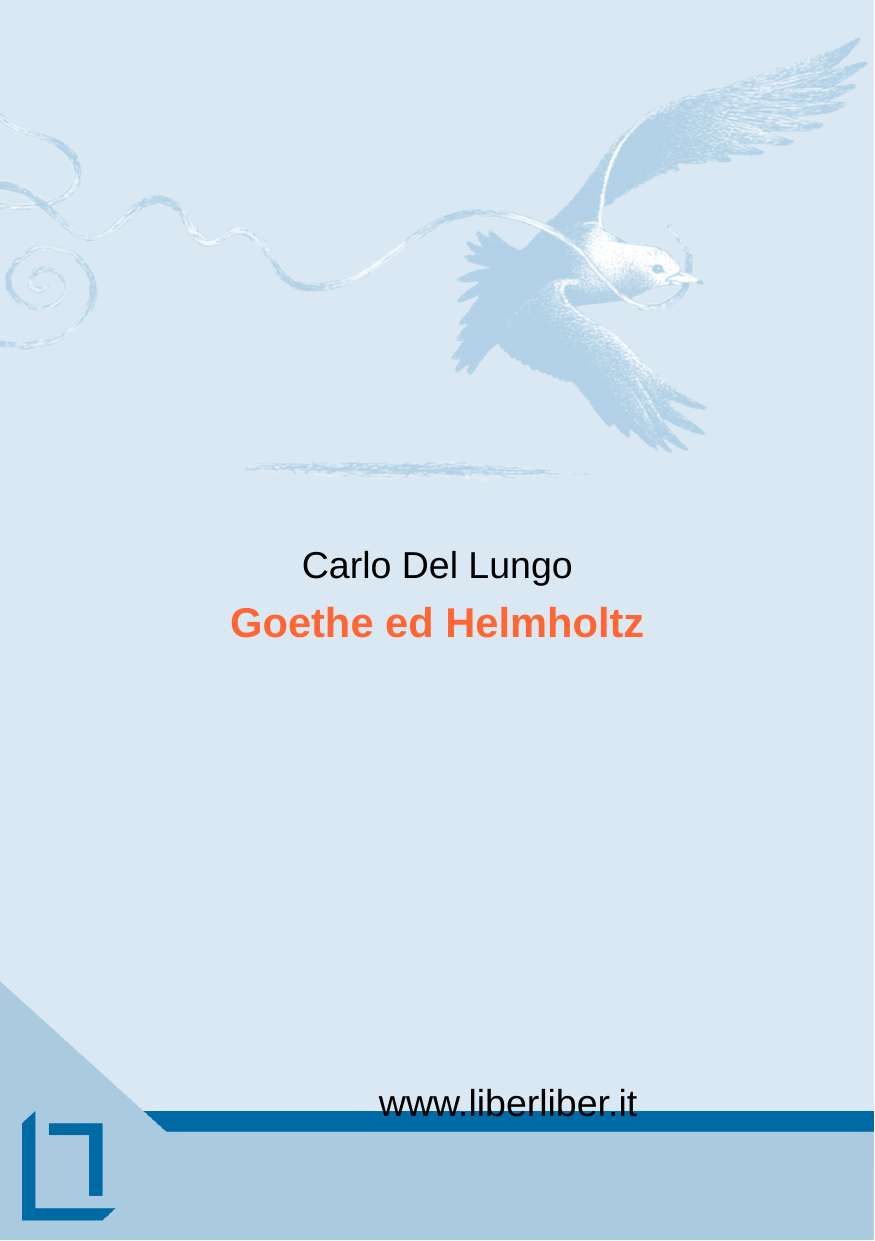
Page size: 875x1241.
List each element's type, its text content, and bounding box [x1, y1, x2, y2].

text Goethe ed Helmholtz [94, 598, 779, 646]
text www.liberliber.it [331, 1081, 685, 1124]
text Carlo Del Lungo [94, 543, 779, 586]
picture [0, 0, 874, 1241]
